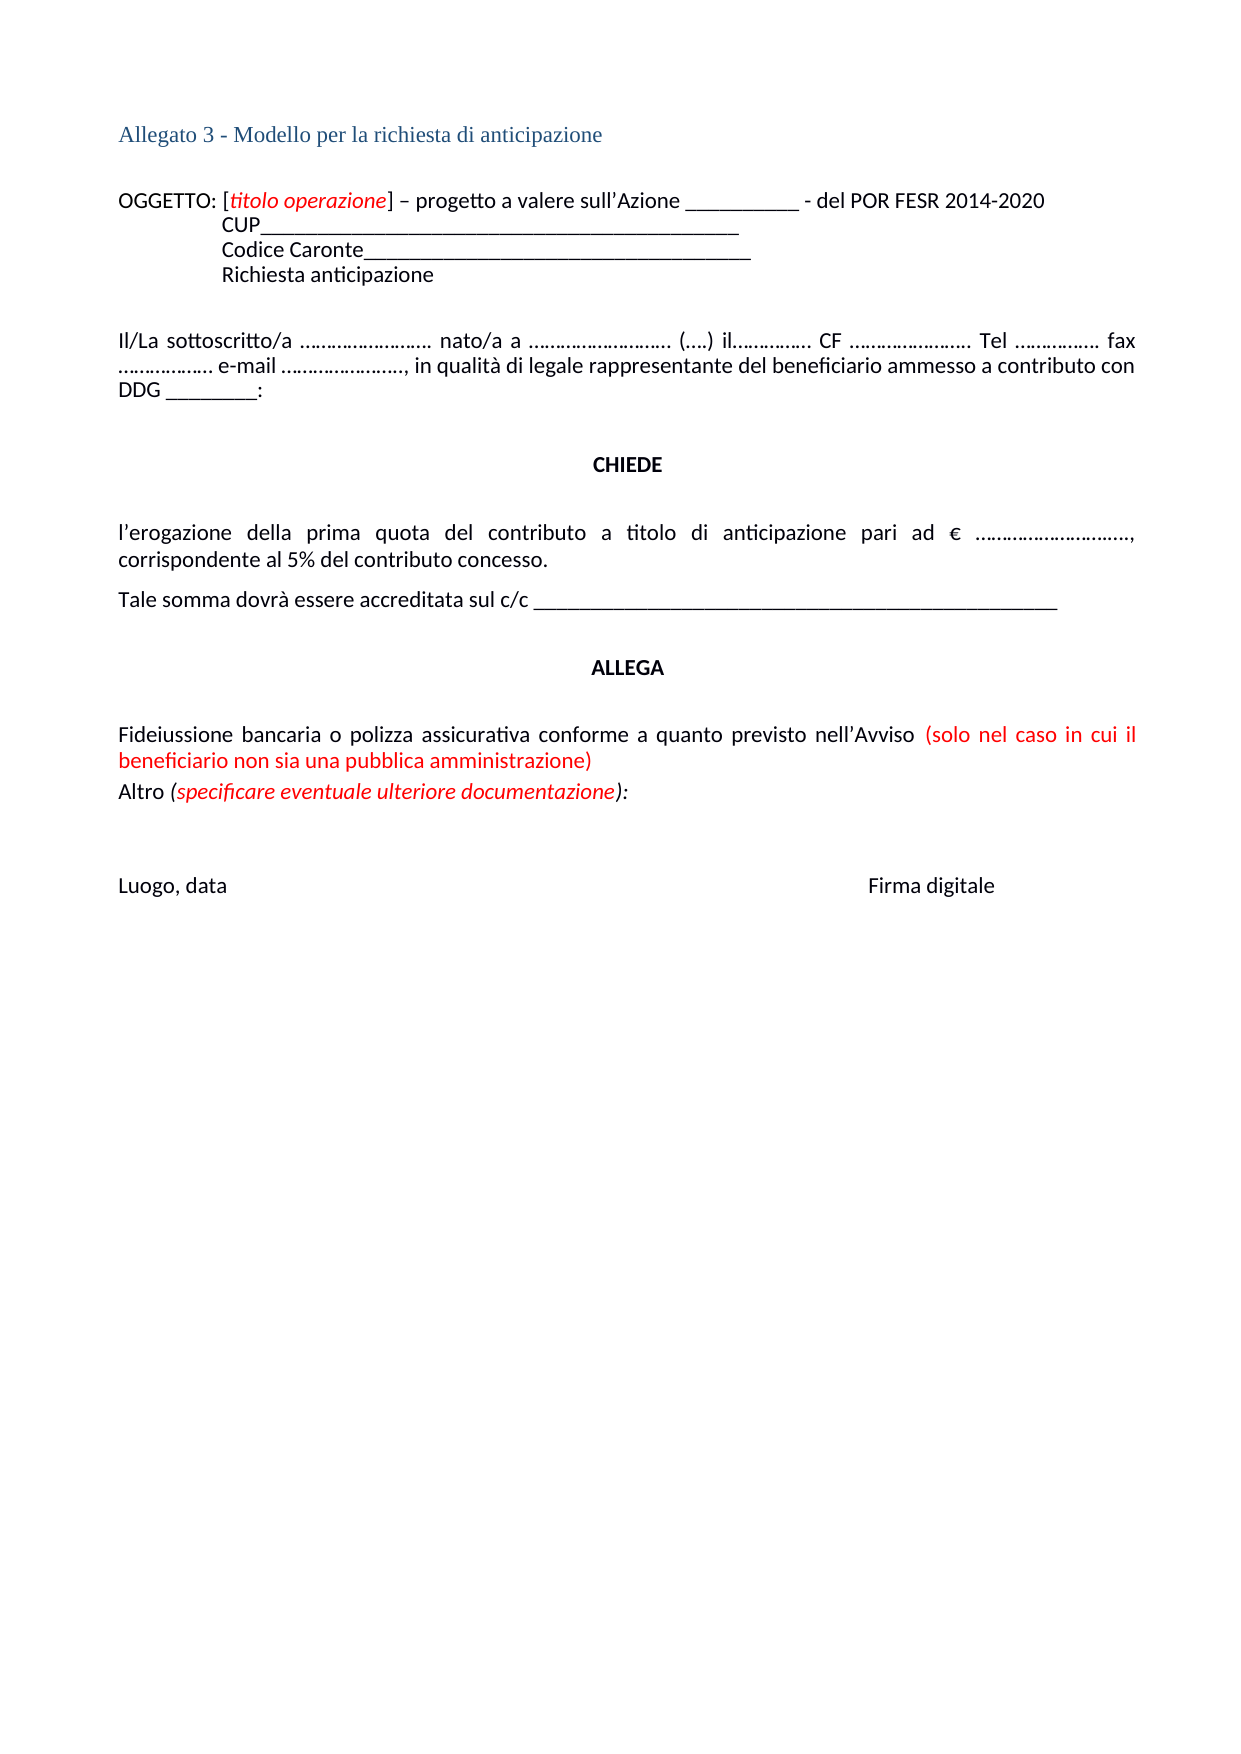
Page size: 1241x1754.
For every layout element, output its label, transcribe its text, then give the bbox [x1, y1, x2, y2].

text Luogo, data Firma digitale [118, 877, 1137, 899]
text Il/La sottoscritto/a ……………………. nato/a a ……………………… (….) il…………… CF ………………….. Tel ……………. fax ……………… e-mail ………………….., in qualità di legale rappresentante del beneficiario ammesso a contributo con DDG ________: [118, 331, 1137, 403]
text CHIEDE [118, 456, 1137, 478]
text Tale somma dovrà essere accreditata sul c/c ______________________________________________ [118, 591, 1137, 613]
text OGGETTO: [titolo operazione] – progetto a valere sull’Azione __________ - del POR FESR 2014-2020 CUP__________________________________________ Codice Caronte__________________________________ Richiesta anticipazione [118, 191, 1137, 313]
text Fideiussione bancaria o polizza assicurativa conforme a quanto previsto nell’Avviso (solo nel caso in cui il beneficiario non sia una pubblica amministrazione) [118, 726, 1137, 774]
text l’erogazione della prima quota del contributo a titolo di anticipazione pari ad € …………………….…., corrispondente al 5% del contributo concesso. [118, 523, 1137, 573]
subtitle Allegato 3 - Modello per la richiesta di anticipazione [118, 122, 1137, 148]
text Altro (specificare eventuale ulteriore documentazione): [118, 782, 1137, 805]
text ALLEGA [118, 658, 1137, 681]
